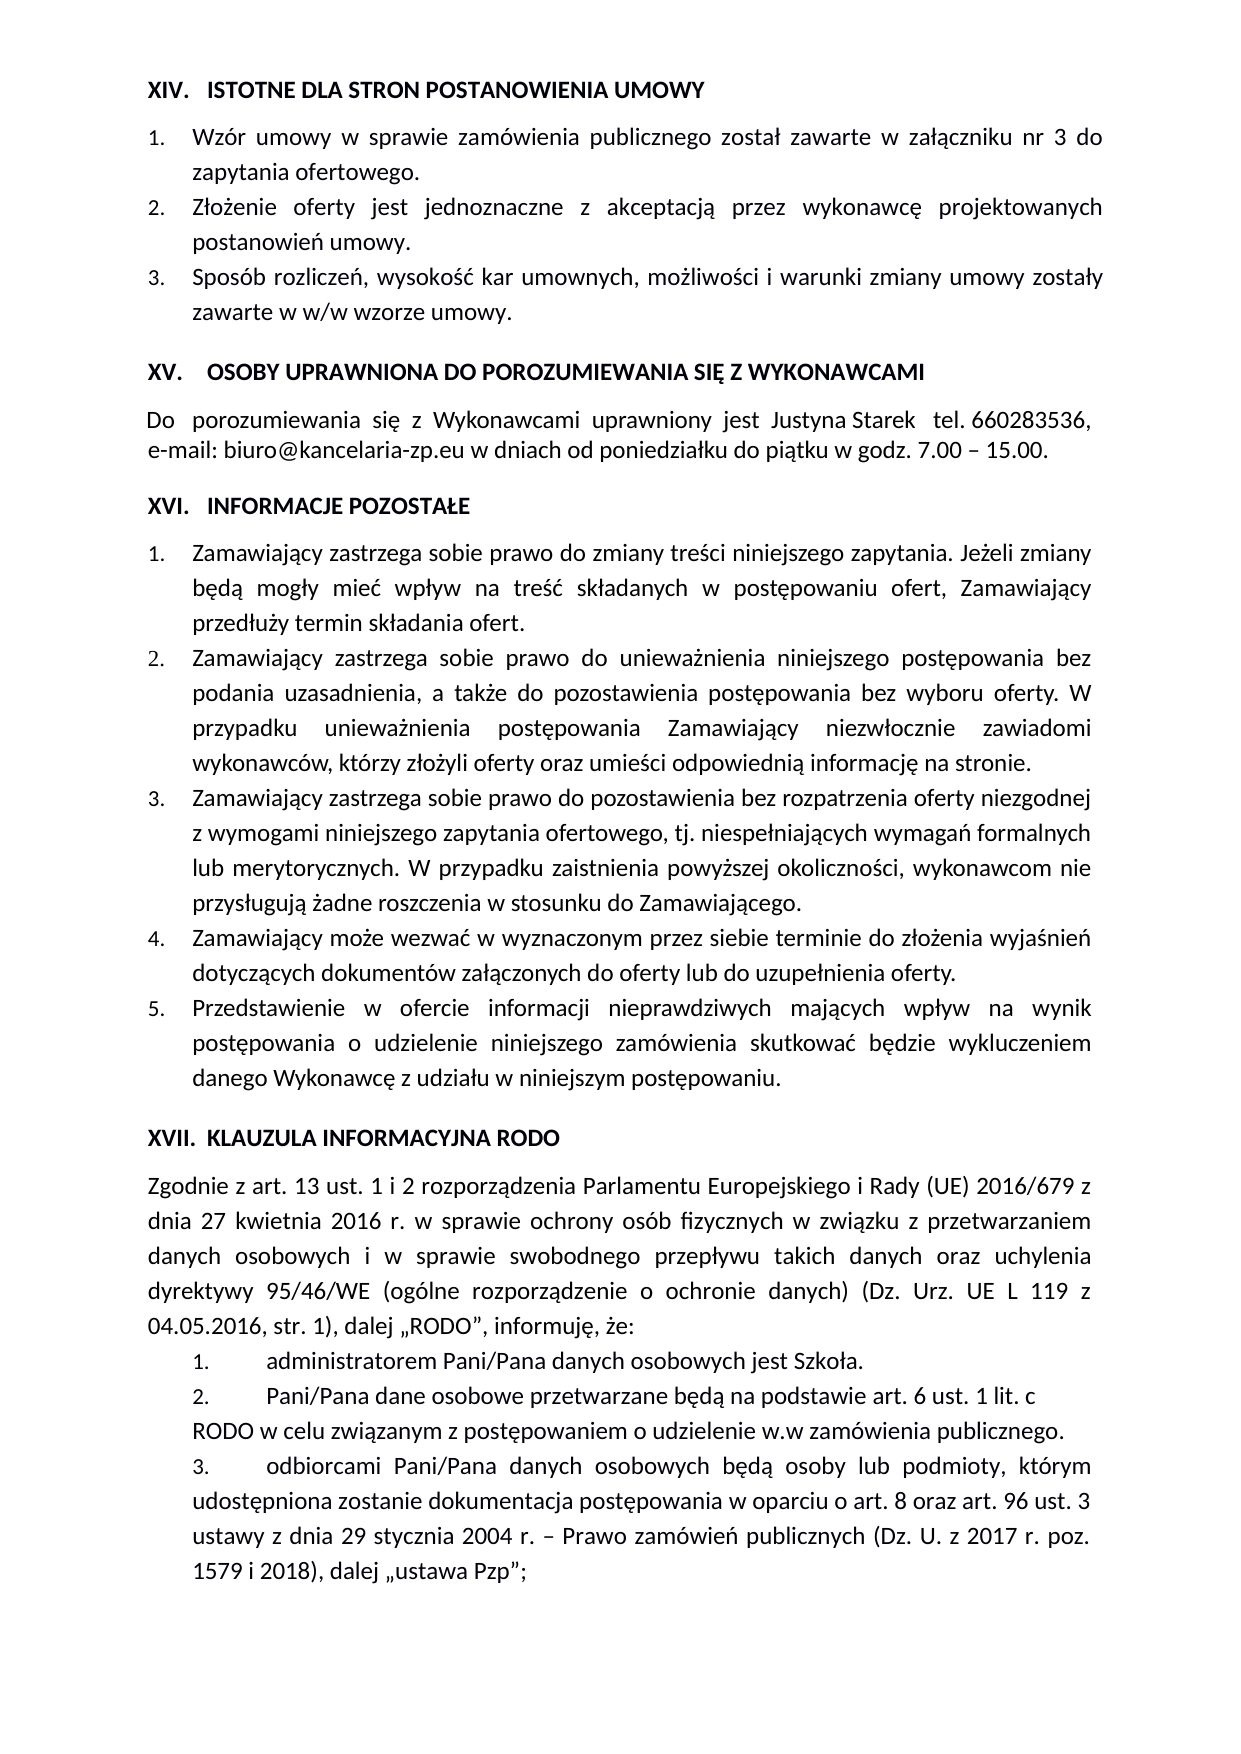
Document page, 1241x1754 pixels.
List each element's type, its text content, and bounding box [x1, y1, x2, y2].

list KLAUZULA INFORMACYJNA RODO [148, 1122, 1092, 1153]
list Zamawiający zastrzega sobie prawo do unieważnienia niniejszego postępowania bez podania uzasadnienia, a także do pozostawienia postępowania bez wyboru oferty. W przypadku unieważnienia postępowania Zamawiający niezwłocznie zawiadomi wykonawców, którzy złożyli oferty oraz umieści odpowiednią informację na stronie. [148, 642, 1092, 778]
text Do porozumiewania się z Wykonawcami uprawniony jest Justyna Starek tel. 660283536, e-mail: biuro@kancelaria-zp.eu w dniach od poniedziałku do piątku w godz. 7.00 – 15.00. [146, 404, 1092, 465]
list Złożenie oferty jest jednoznaczne z akceptacją przez wykonawcę projektowanych postanowień umowy. [148, 191, 1104, 257]
list administratorem Pani/Pana danych osobowych jest Szkoła. [192, 1345, 1092, 1375]
list Pani/Pana dane osobowe przetwarzane będą na podstawie art. 6 ust. 1 lit. c RODO w celu związanym z postępowaniem o udzielenie w.w zamówienia publicznego. [192, 1380, 1092, 1445]
text Zgodnie z art. 13 ust. 1 i 2 rozporządzenia Parlamentu Europejskiego i Rady (UE) 2016/679 z dnia 27 kwietnia 2016 r. w sprawie ochrony osób fizycznych w związku z przetwarzaniem danych osobowych i w sprawie swobodnego przepływu takich danych oraz uchylenia dyrektywy 95/46/WE (ogólne rozporządzenie o ochronie danych) (Dz. Urz. UE L 119 z 04.05.2016, str. 1), dalej „RODO”, informuję, że: [148, 1170, 1092, 1340]
list OSOBY UPRAWNIONA DO POROZUMIEWANIA SIĘ Z WYKONAWCAMI [148, 356, 1092, 387]
list INFORMACJE POZOSTAŁE [148, 490, 1092, 520]
list odbiorcami Pani/Pana danych osobowych będą osoby lub podmioty, którym udostępniona zostanie dokumentacja postępowania w oparciu o art. 8 oraz art. 96 ust. 3 ustawy z dnia 29 stycznia 2004 r. – Prawo zamówień publicznych (Dz. U. z 2017 r. poz. 1579 i 2018), dalej „ustawa Pzp”; [192, 1450, 1092, 1585]
list Przedstawienie w ofercie informacji nieprawdziwych mających wpływ na wynik postępowania o udzielenie niniejszego zamówienia skutkować będzie wykluczeniem danego Wykonawcę z udziału w niniejszym postępowaniu. [148, 992, 1092, 1093]
list Zamawiający może wezwać w wyznaczonym przez siebie terminie do złożenia wyjaśnień dotyczących dokumentów załączonych do oferty lub do uzupełnienia oferty. [148, 922, 1092, 988]
list Wzór umowy w sprawie zamówienia publicznego został zawarte w załączniku nr 3 do zapytania ofertowego. [148, 121, 1104, 187]
list Zamawiający zastrzega sobie prawo do zmiany treści niniejszego zapytania. Jeżeli zmiany będą mogły mieć wpływ na treść składanych w postępowaniu ofert, Zamawiający przedłuży termin składania ofert. [148, 537, 1092, 638]
list Zamawiający zastrzega sobie prawo do pozostawienia bez rozpatrzenia oferty niezgodnej z wymogami niniejszego zapytania ofertowego, tj. niespełniających wymagań formalnych lub merytorycznych. W przypadku zaistnienia powyższej okoliczności, wykonawcom nie przysługują żadne roszczenia w stosunku do Zamawiającego. [148, 782, 1092, 918]
list ISTOTNE DLA STRON POSTANOWIENIA UMOWY [148, 74, 1092, 104]
list Sposób rozliczeń, wysokość kar umownych, możliwości i warunki zmiany umowy zostały zawarte w w/w wzorze umowy. [148, 261, 1104, 327]
